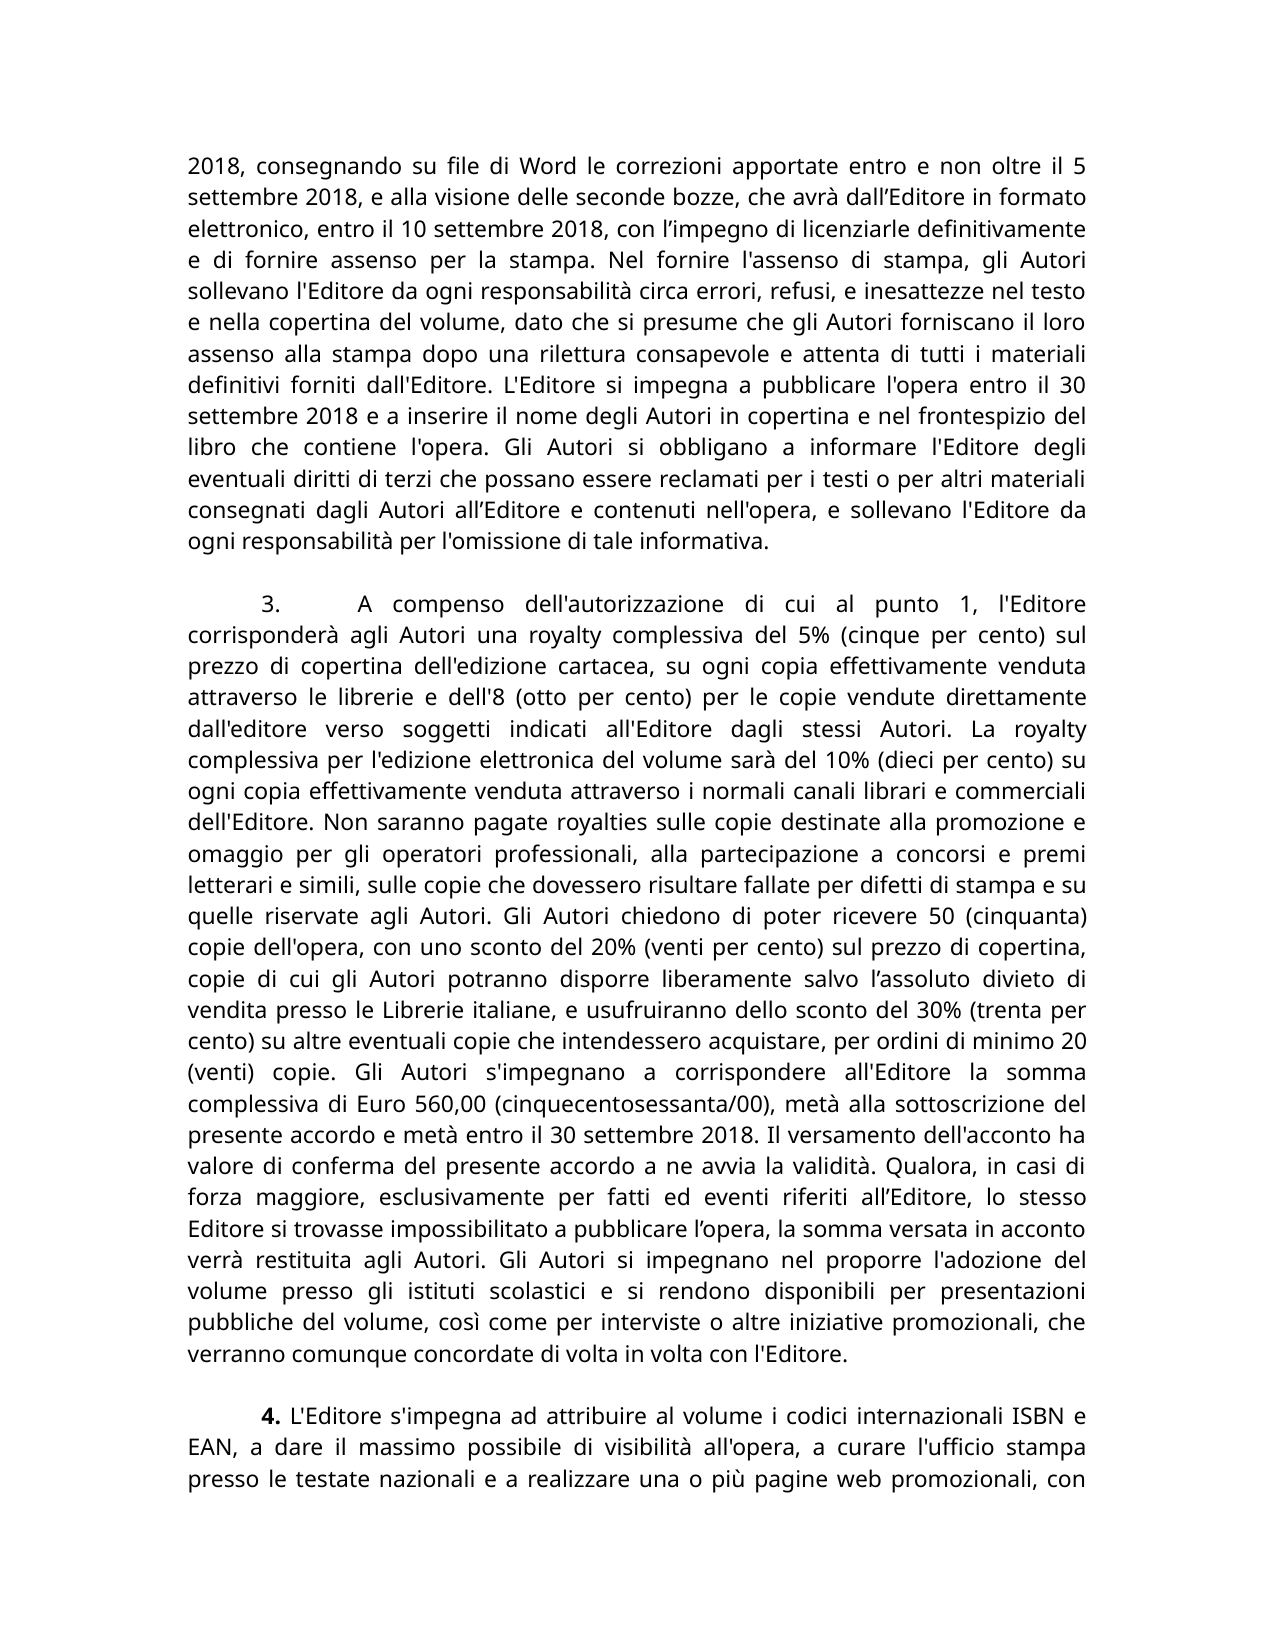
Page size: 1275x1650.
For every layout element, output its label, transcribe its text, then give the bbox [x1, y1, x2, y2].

list A compenso dell'autorizzazione di cui al punto 1, l'Editore corrisponderà agli Autori una royalty complessiva del 5% (cinque per cento) sul prezzo di copertina dell'edizione cartacea, su ogni copia effettivamente venduta attraverso le librerie e dell'8 (otto per cento) per le copie vendute direttamente dall'editore verso soggetti indicati all'Editore dagli stessi Autori. La royalty complessiva per l'edizione elettronica del volume sarà del 10% (dieci per cento) su ogni copia effettivamente venduta attraverso i normali canali librari e commerciali dell'Editore. Non saranno pagate royalties sulle copie destinate alla promozione e omaggio per gli operatori professionali, alla partecipazione a concorsi e premi letterari e simili, sulle copie che dovessero risultare fallate per difetti di stampa e su quelle riservate agli Autori. Gli Autori chiedono di poter ricevere 50 (cinquanta) copie dell'opera, con uno sconto del 20% (venti per cento) sul prezzo di copertina, copie di cui gli Autori potranno disporre liberamente salvo l’assoluto divieto di vendita presso le Librerie italiane, e usufruiranno dello sconto del 30% (trenta per cento) su altre eventuali copie che intendessero acquistare, per ordini di minimo 20 (venti) copie. Gli Autori s'impegnano a corrispondere all'Editore la somma complessiva di Euro 560,00 (cinquecentosessanta/00), metà alla sottoscrizione del presente accordo e metà entro il 30 settembre 2018. Il versamento dell'acconto ha valore di conferma del presente accordo a ne avvia la validità. Qualora, in casi di forza maggiore, esclusivamente per fatti ed eventi riferiti all’Editore, lo stesso Editore si trovasse impossibilitato a pubblicare l’opera, la somma versata in acconto verrà restituita agli Autori. Gli Autori si impegnano nel proporre l'adozione del volume presso gli istituti scolastici e si rendono disponibili per presentazioni pubbliche del volume, così come per interviste o altre iniziative promozionali, che verranno comunque concordate di volta in volta con l'Editore. [187, 587, 1087, 1369]
list 2018, consegnando su file di Word le correzioni apportate entro e non oltre il 5 settembre 2018, e alla visione delle seconde bozze, che avrà dall’Editore in formato elettronico, entro il 10 settembre 2018, con l’impegno di licenziarle definitivamente e di fornire assenso per la stampa. Nel fornire l'assenso di stampa, gli Autori sollevano l'Editore da ogni responsabilità circa errori, refusi, e inesattezze nel testo e nella copertina del volume, dato che si presume che gli Autori forniscano il loro assenso alla stampa dopo una rilettura consapevole e attenta di tutti i materiali definitivi forniti dall'Editore. L'Editore si impegna a pubblicare l'opera entro il 30 settembre 2018 e a inserire il nome degli Autori in copertina e nel frontespizio del libro che contiene l'opera. Gli Autori si obbligano a informare l'Editore degli eventuali diritti di terzi che possano essere reclamati per i testi o per altri materiali consegnati dagli Autori all’Editore e contenuti nell'opera, e sollevano l'Editore da ogni responsabilità per l'omissione di tale informativa. [187, 150, 1087, 556]
text 4. L'Editore s'impegna ad attribuire al volume i codici internazionali ISBN e EAN, a dare il massimo possibile di visibilità all'opera, a curare l'ufficio stampa presso le testate nazionali e a realizzare una o più pagine web promozionali, con [187, 1400, 1087, 1494]
